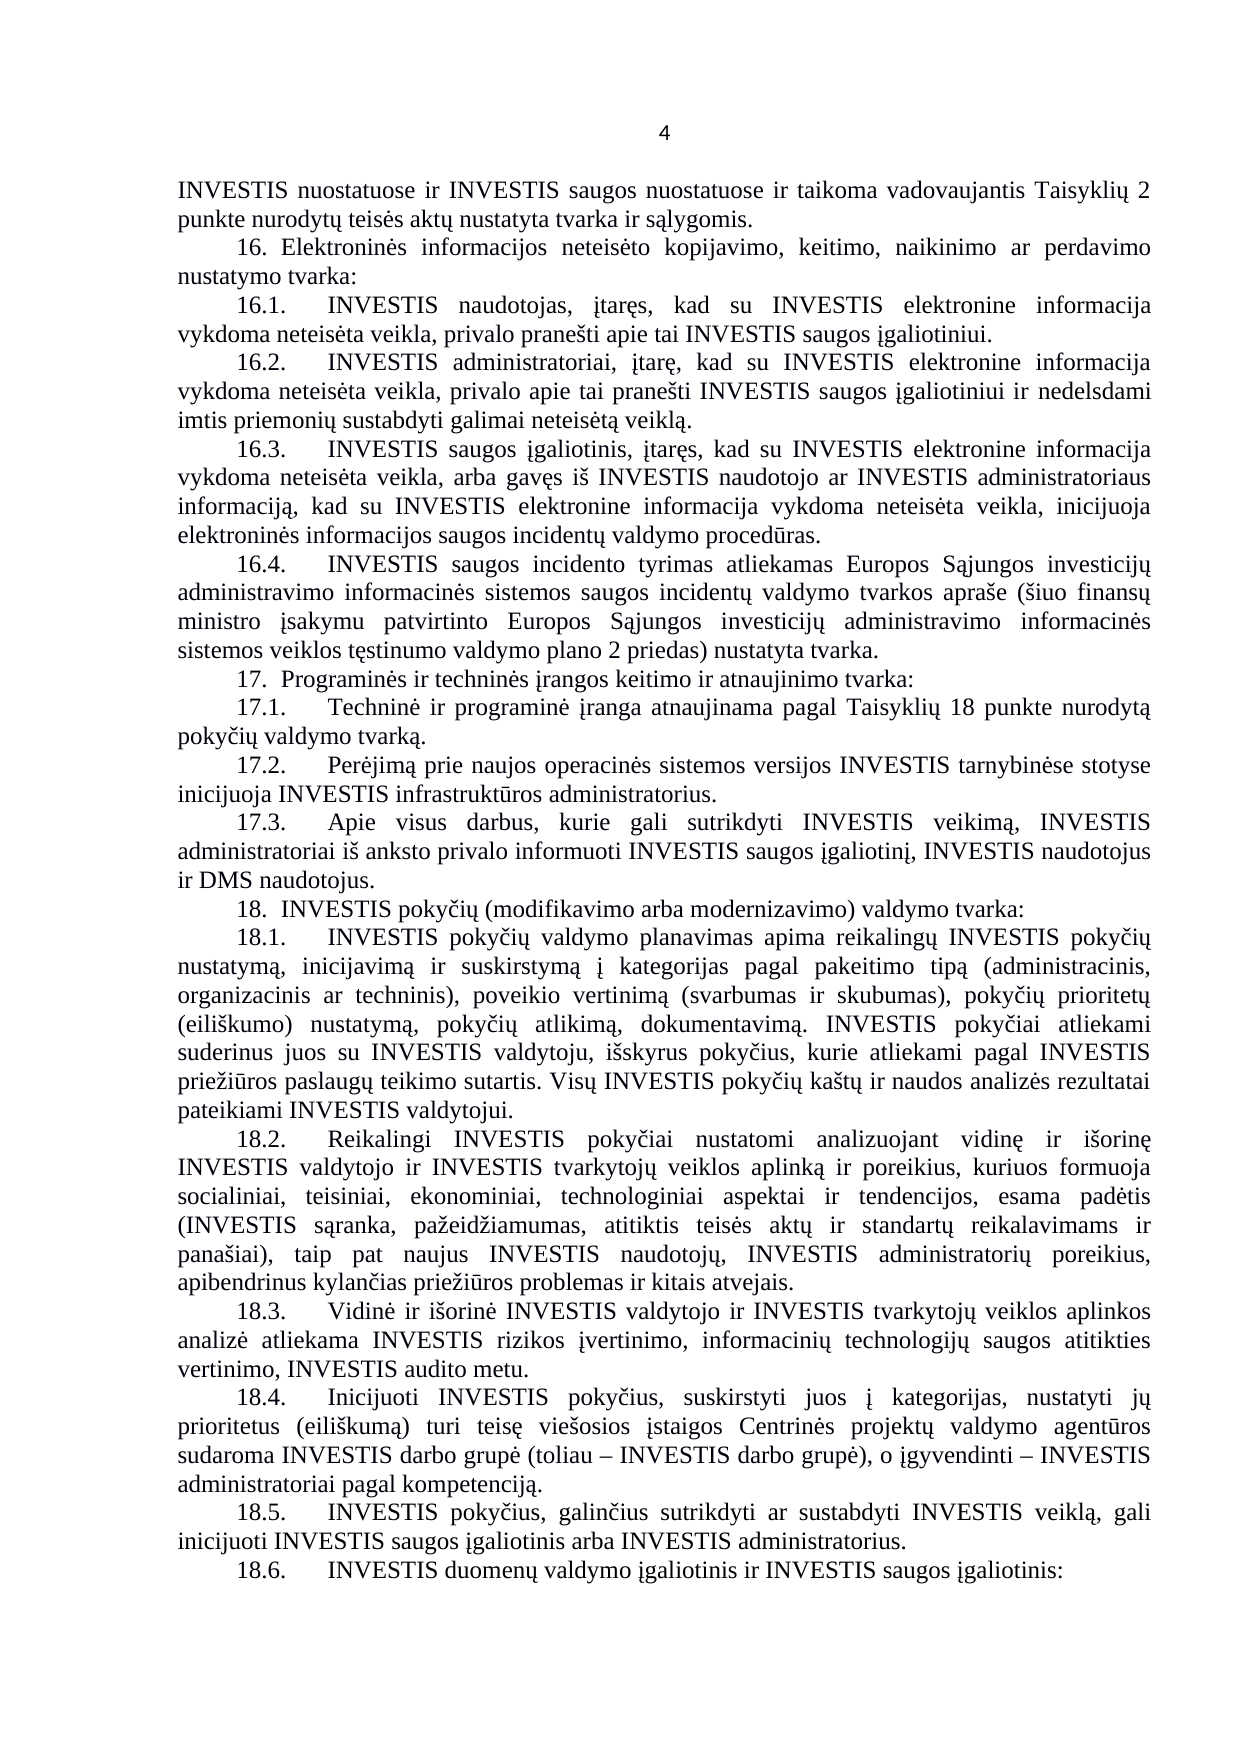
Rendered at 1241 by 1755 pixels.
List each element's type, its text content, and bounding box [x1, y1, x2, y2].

text 17.2. Perėjimą prie naujos operacinės sistemos versijos INVESTIS tarnybinėse stotyse inicijuoja INVESTIS infrastruktūros administratorius. [177, 750, 1152, 807]
text 18.6. INVESTIS duomenų valdymo įgaliotinis ir INVESTIS saugos įgaliotinis: [177, 1555, 1152, 1584]
text INVESTIS nuostatuose ir INVESTIS saugos nuostatuose ir taikoma vadovaujantis Taisyklių 2 punkte nurodytų teisės aktų nustatyta tvarka ir sąlygomis. [177, 175, 1152, 232]
text 17. Programinės ir techninės įrangos keitimo ir atnaujinimo tvarka: [177, 664, 1152, 692]
text 18. INVESTIS pokyčių (modifikavimo arba modernizavimo) valdymo tvarka: [177, 894, 1152, 922]
text 16. Elektroninės informacijos neteisėto kopijavimo, keitimo, naikinimo ar perdavimo nustatymo tvarka: [177, 232, 1152, 290]
text 18.4. Inicijuoti INVESTIS pokyčius, suskirstyti juos į kategorijas, nustatyti jų prioritetus (eiliškumą) turi teisę viešosios įstaigos Centrinės projektų valdymo agentūros sudaroma INVESTIS darbo grupė (toliau – INVESTIS darbo grupė), o įgyvendinti – INVESTIS administratoriai pagal kompetenciją. [177, 1382, 1152, 1497]
text 18.3. Vidinė ir išorinė INVESTIS valdytojo ir INVESTIS tvarkytojų veiklos aplinkos analizė atliekama INVESTIS rizikos įvertinimo, informacinių technologijų saugos atitikties vertinimo, INVESTIS audito metu. [177, 1296, 1152, 1382]
text 18.1. INVESTIS pokyčių valdymo planavimas apima reikalingų INVESTIS pokyčių nustatymą, inicijavimą ir suskirstymą į kategorijas pagal pakeitimo tipą (administracinis, organizacinis ar techninis), poveikio vertinimą (svarbumas ir skubumas), pokyčių prioritetų (eiliškumo) nustatymą, pokyčių atlikimą, dokumentavimą. INVESTIS pokyčiai atliekami suderinus juos su INVESTIS valdytoju, išskyrus pokyčius, kurie atliekami pagal INVESTIS priežiūros paslaugų teikimo sutartis. Visų INVESTIS pokyčių kaštų ir naudos analizės rezultatai pateikiami INVESTIS valdytojui. [177, 922, 1152, 1124]
text 16.4. INVESTIS saugos incidento tyrimas atliekamas Europos Sąjungos investicijų administravimo informacinės sistemos saugos incidentų valdymo tvarkos apraše (šiuo finansų ministro įsakymu patvirtinto Europos Sąjungos investicijų administravimo informacinės sistemos veiklos tęstinumo valdymo plano 2 priedas) nustatyta tvarka. [177, 549, 1152, 664]
text 18.2. Reikalingi INVESTIS pokyčiai nustatomi analizuojant vidinę ir išorinę INVESTIS valdytojo ir INVESTIS tvarkytojų veiklos aplinką ir poreikius, kuriuos formuoja socialiniai, teisiniai, ekonominiai, technologiniai aspektai ir tendencijos, esama padėtis (INVESTIS sąranka, pažeidžiamumas, atitiktis teisės aktų ir standartų reikalavimams ir panašiai), taip pat naujus INVESTIS naudotojų, INVESTIS administratorių poreikius, apibendrinus kylančias priežiūros problemas ir kitais atvejais. [177, 1124, 1152, 1296]
text 17.3. Apie visus darbus, kurie gali sutrikdyti INVESTIS veikimą, INVESTIS administratoriai iš anksto privalo informuoti INVESTIS saugos įgaliotinį, INVESTIS naudotojus ir DMS naudotojus. [177, 807, 1152, 894]
text 18.5. INVESTIS pokyčius, galinčius sutrikdyti ar sustabdyti INVESTIS veiklą, gali inicijuoti INVESTIS saugos įgaliotinis arba INVESTIS administratorius. [177, 1497, 1152, 1555]
text 16.2. INVESTIS administratoriai, įtarę, kad su INVESTIS elektronine informacija vykdoma neteisėta veikla, privalo apie tai pranešti INVESTIS saugos įgaliotiniui ir nedelsdami imtis priemonių sustabdyti galimai neteisėtą veiklą. [177, 347, 1152, 434]
text 16.1. INVESTIS naudotojas, įtaręs, kad su INVESTIS elektronine informacija vykdoma neteisėta veikla, privalo pranešti apie tai INVESTIS saugos įgaliotiniui. [177, 290, 1152, 347]
text 17.1. Techninė ir programinė įranga atnaujinama pagal Taisyklių 18 punkte nurodytą pokyčių valdymo tvarką. [177, 692, 1152, 750]
text 16.3. INVESTIS saugos įgaliotinis, įtaręs, kad su INVESTIS elektronine informacija vykdoma neteisėta veikla, arba gavęs iš INVESTIS naudotojo ar INVESTIS administratoriaus informaciją, kad su INVESTIS elektronine informacija vykdoma neteisėta veikla, inicijuoja elektroninės informacijos saugos incidentų valdymo procedūras. [177, 434, 1152, 549]
